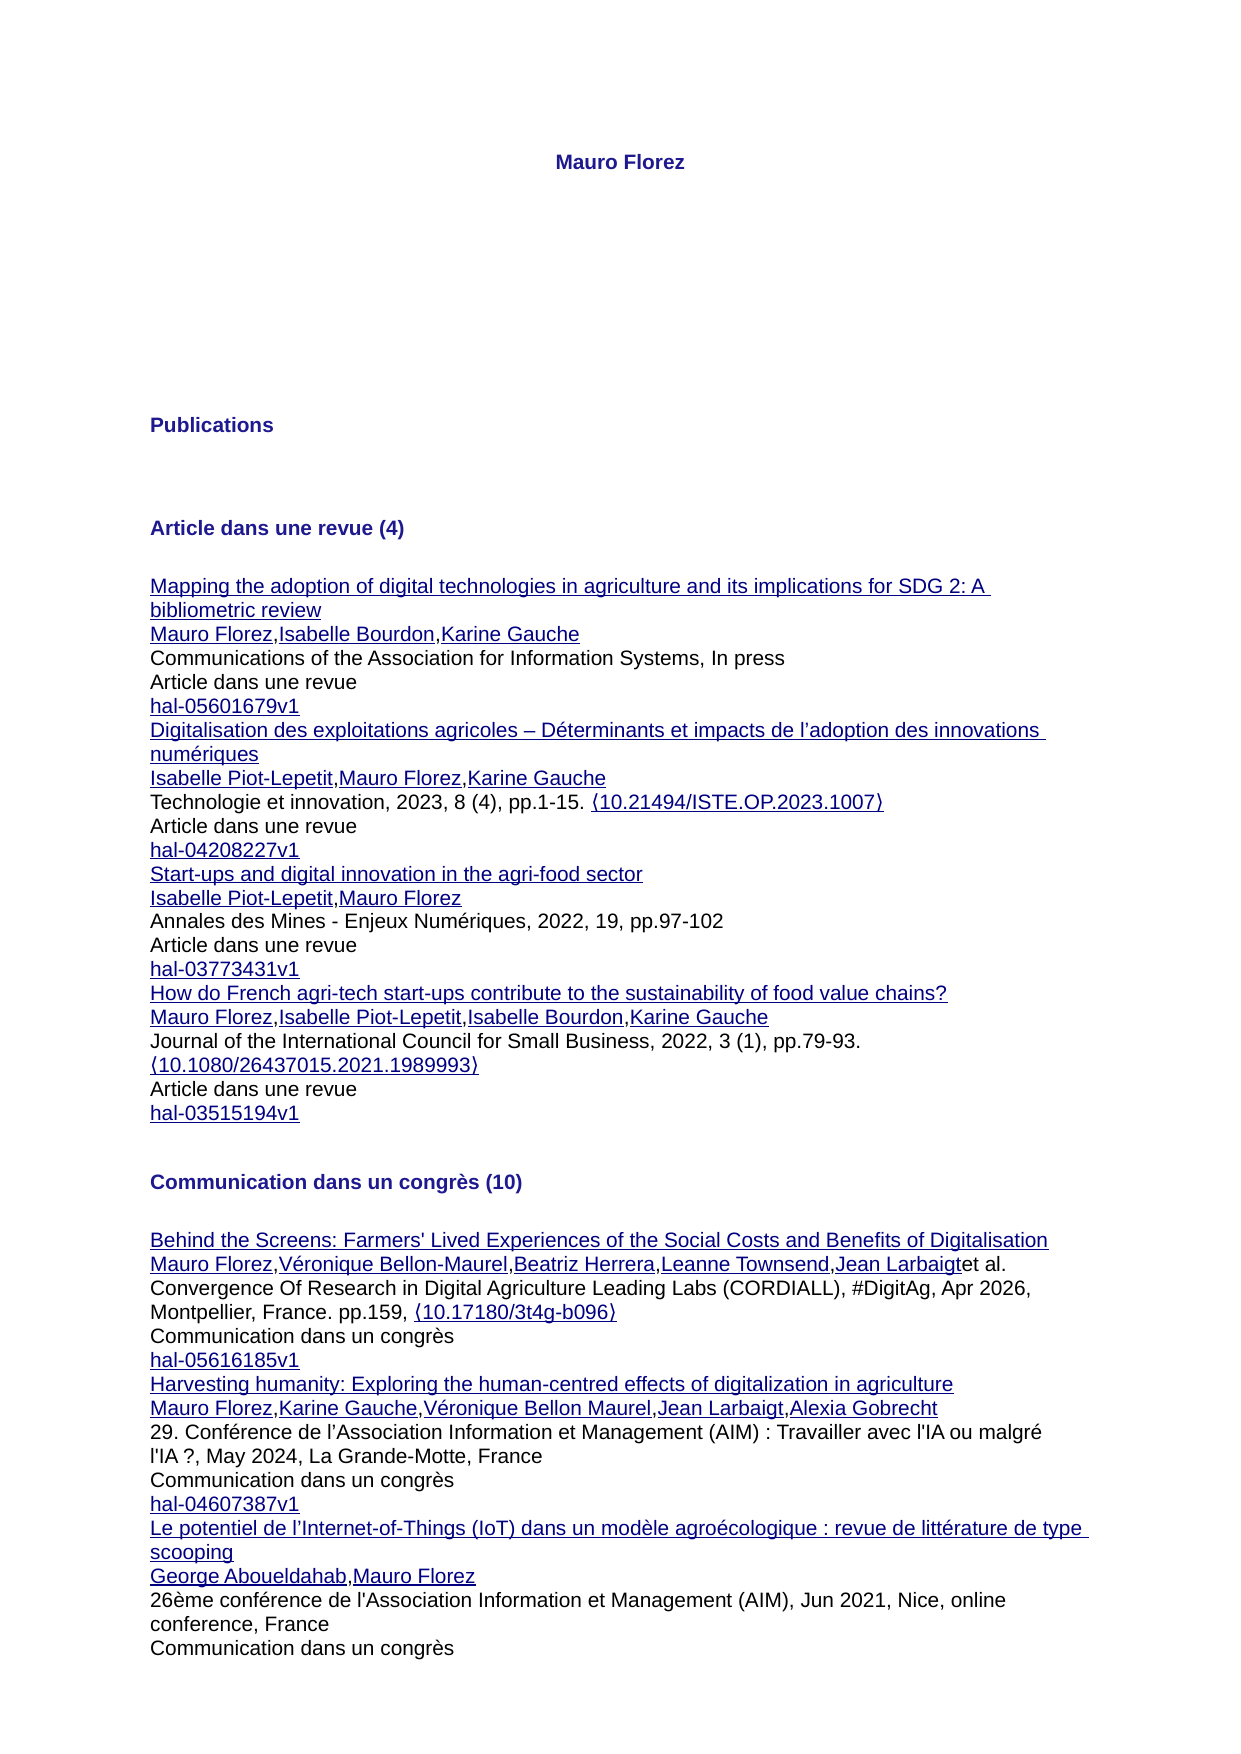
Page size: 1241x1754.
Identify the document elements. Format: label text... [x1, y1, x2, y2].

table_cell Start-ups and digital innovation in the agri-food sector Isabelle Piot-Lepetit,Mauro Florez Annales des Mines - Enjeux Numériques, 2022, 19, pp.97-102 Article dans une revue hal-03773431v1 [150, 861, 1090, 981]
table_cell How do French agri-tech start-ups contribute to the sustainability of food value chains? Mauro Florez,Isabelle Piot-Lepetit,Isabelle Bourdon,Karine Gauche Journal of the International Council for Small Business, 2022, 3 (1), pp.79-93. ⟨10.1080/26437015.2021.1989993⟩ Article dans une revue hal-03515194v1 [150, 981, 1090, 1125]
table_header Behind the Screens: Farmers' Lived Experiences of the Social Costs and Benefits of Digitalisation Mauro Florez,Véronique Bellon-Maurel,Beatriz Herrera,Leanne Townsend,Jean Larbaigtet al. Convergence Of Research in Digital Agriculture Leading Labs (CORDIALL), #DigitAg, Apr 2026, Montpellier, France. pp.159, ⟨10.17180/3t4g-b096⟩ Communication dans un congrès hal-05616185v1 [150, 1228, 1090, 1372]
subtitle Mauro Florez [150, 150, 1090, 174]
table_cell Harvesting humanity: Exploring the human-centred effects of digitalization in agriculture Mauro Florez,Karine Gauche,Véronique Bellon Maurel,Jean Larbaigt,Alexia Gobrecht 29. Conférence de l’Association Information et Management (AIM) : Travailler avec l'IA ou malgré l'IA ?, May 2024, La Grande-Motte, France Communication dans un congrès hal-04607387v1 [150, 1372, 1090, 1516]
subtitle Article dans une revue (4) [150, 516, 1090, 539]
table_header Mapping the adoption of digital technologies in agriculture and its implications for SDG 2: A bibliometric review Mauro Florez,Isabelle Bourdon,Karine Gauche Communications of the Association for Information Systems, In press Article dans une revue hal-05601679v1 [150, 574, 1090, 718]
subtitle Communication dans un congrès (10) [150, 1170, 1090, 1194]
table_cell Digitalisation des exploitations agricoles – Déterminants et impacts de l’adoption des innovations numériques Isabelle Piot-Lepetit,Mauro Florez,Karine Gauche Technologie et innovation, 2023, 8 (4), pp.1-15. ⟨10.21494/ISTE.OP.2023.1007⟩ Article dans une revue hal-04208227v1 [150, 718, 1090, 861]
subtitle Publications [150, 412, 1090, 436]
table_cell Le potentiel de l’Internet-of-Things (IoT) dans un modèle agroécologique : revue de littérature de type scooping George Aboueldahab,Mauro Florez 26ème conférence de l'Association Information et Management (AIM), Jun 2021, Nice, online conference, France Communication dans un congrès [150, 1516, 1090, 1659]
